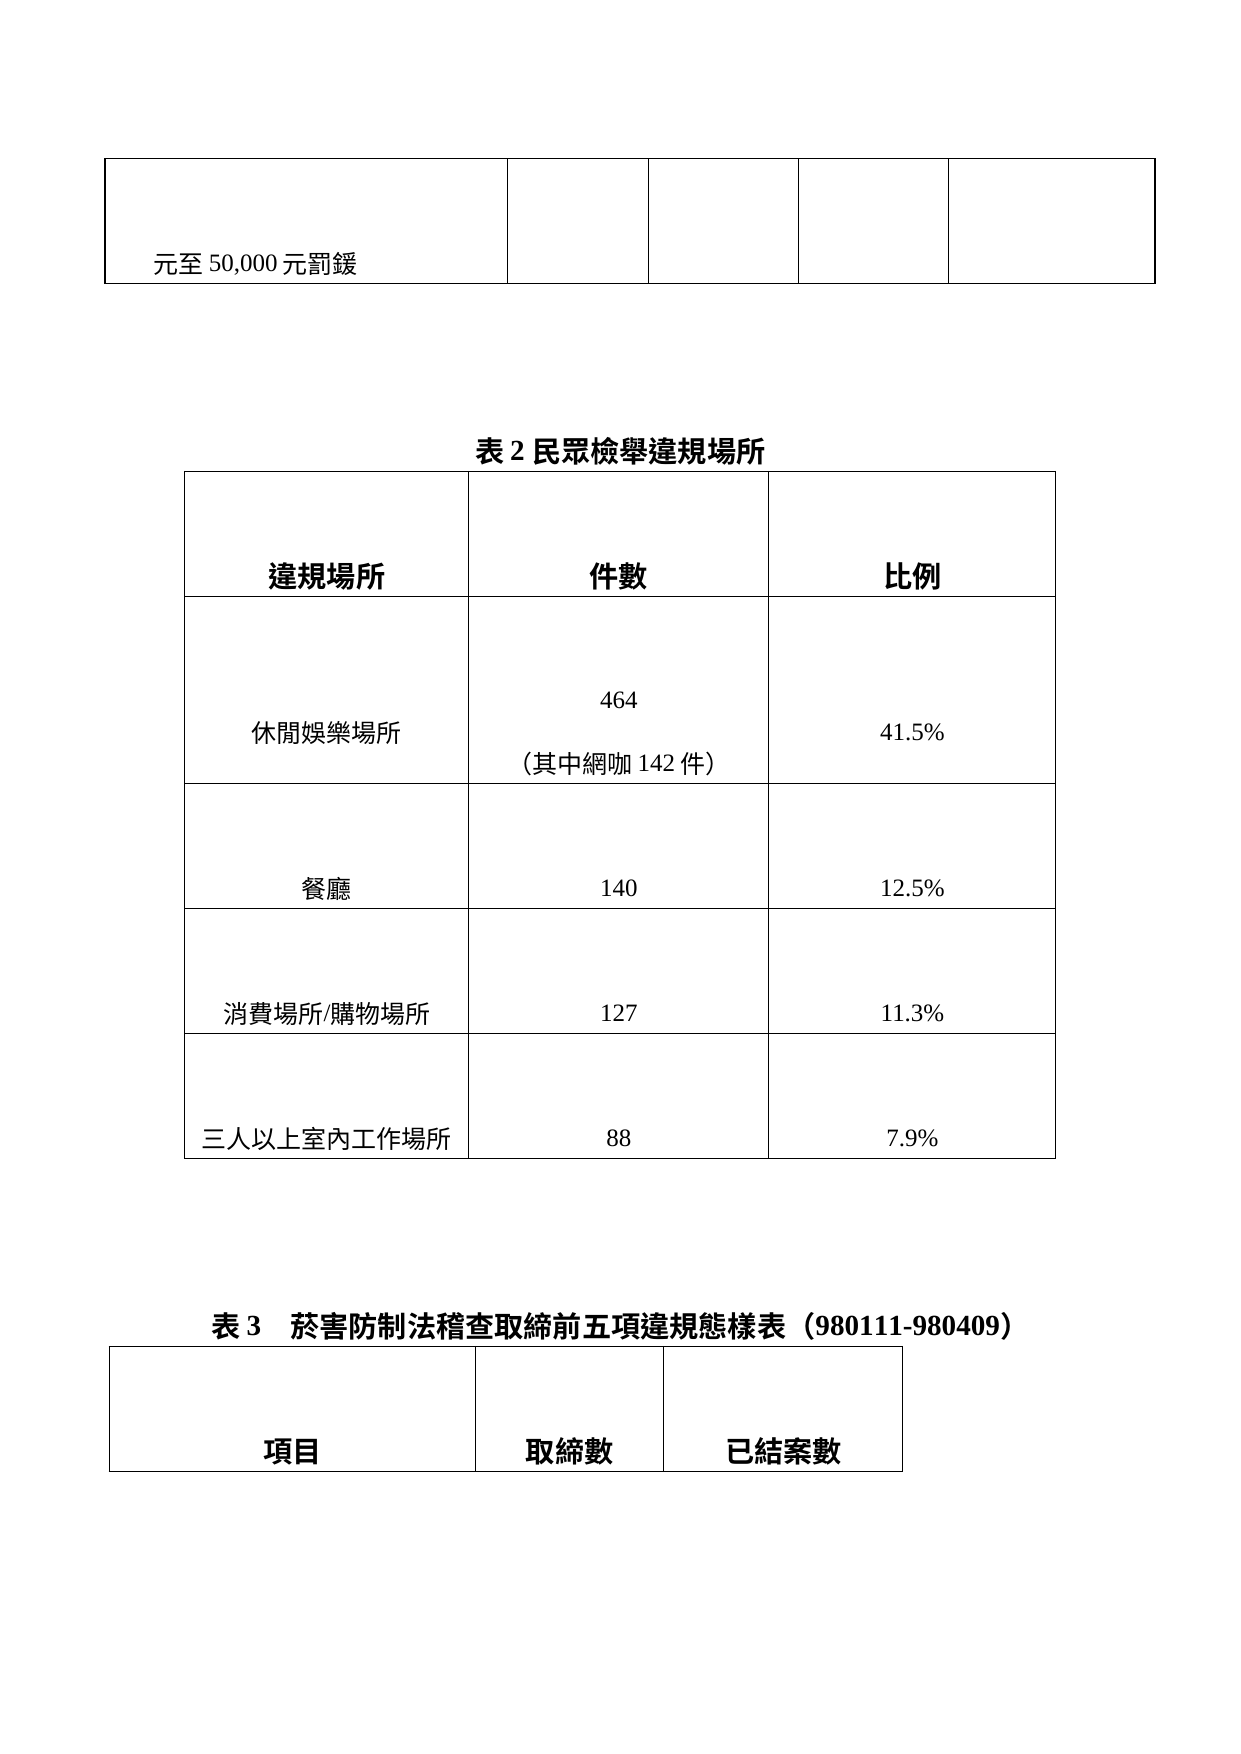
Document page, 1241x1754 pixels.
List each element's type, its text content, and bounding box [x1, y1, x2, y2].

table_header 取締數 [476, 1347, 663, 1471]
table_cell 12.5% [769, 784, 1055, 908]
table_cell 7.9% [769, 1034, 1055, 1158]
table_cell 41.5% [769, 597, 1055, 783]
table_cell 11.3% [769, 909, 1055, 1033]
table_cell 140 [469, 784, 768, 908]
table_cell 三人以上室內工作場所 [185, 1034, 468, 1158]
table_header 項目 [110, 1347, 475, 1471]
table_cell 元至50,000元罰鍰 [106, 159, 507, 283]
table_cell 88 [469, 1034, 768, 1158]
text 表2 民眾檢舉違規場所 [187, 408, 1053, 471]
table_cell [508, 159, 648, 283]
table_cell 464 （其中網咖142件） [469, 597, 768, 783]
table_cell [649, 159, 798, 283]
table_cell 消費場所/購物場所 [185, 909, 468, 1033]
table_cell 127 [469, 909, 768, 1033]
table_cell [949, 159, 1154, 283]
table_header 違規場所 [185, 472, 468, 596]
table_header 比例 [769, 472, 1055, 596]
table_header 件數 [469, 472, 768, 596]
text 表3 菸害防制法稽查取締前五項違規態樣表（980111-980409） [187, 1283, 1053, 1346]
table_cell 餐廳 [185, 784, 468, 908]
table_cell 休閒娛樂場所 [185, 597, 468, 783]
table_header 已結案數 [664, 1347, 902, 1471]
table_cell [799, 159, 948, 283]
